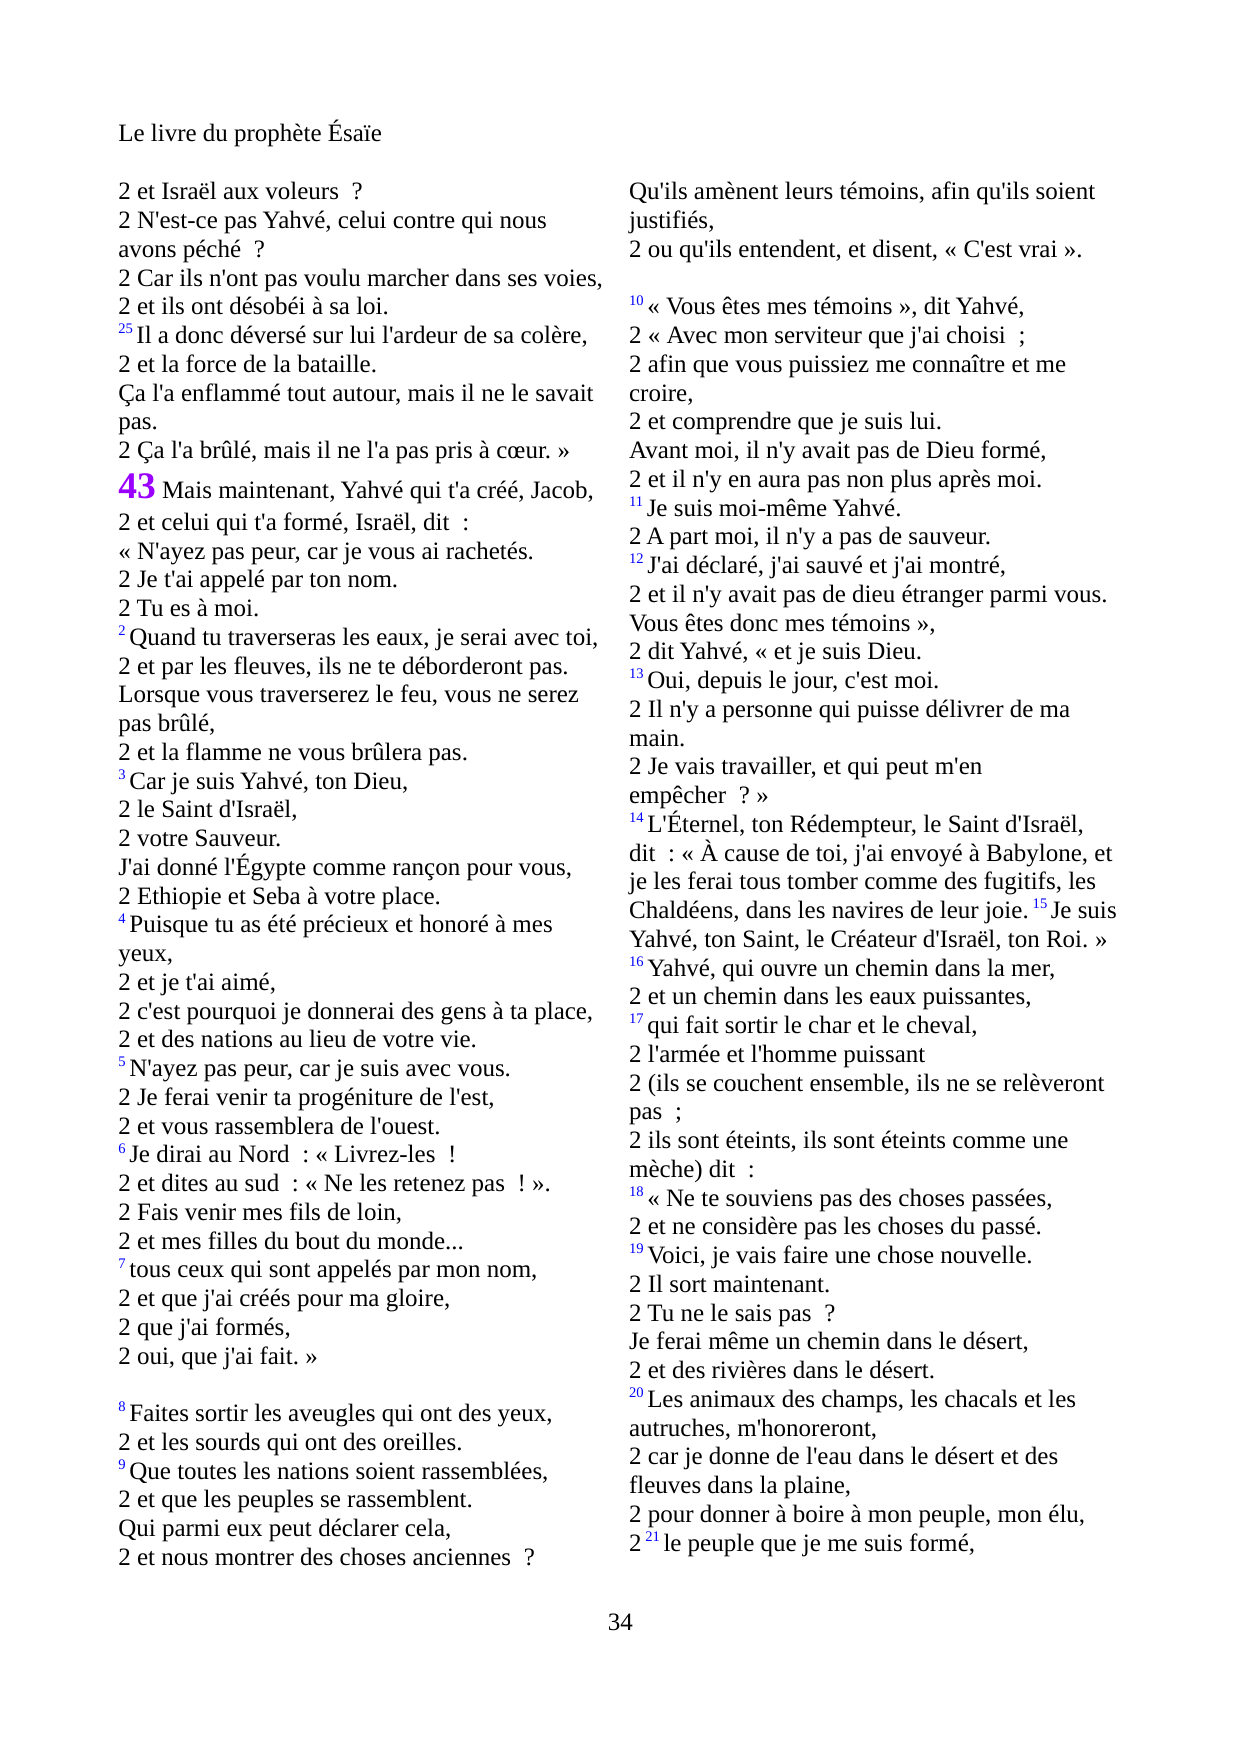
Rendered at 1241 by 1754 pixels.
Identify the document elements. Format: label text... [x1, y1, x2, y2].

text 2 N'est-ce pas Yahvé, celui contre qui nous avons péché ? [118, 205, 611, 263]
text 25 Il a donc déversé sur lui l'ardeur de sa colère, [118, 320, 611, 349]
text 2 et comprendre que je suis lui. [629, 406, 1122, 435]
text 2 Je t'ai appelé par ton nom. [118, 564, 611, 593]
text Ça l'a enflammé tout autour, mais il ne le savait pas. [118, 378, 611, 435]
text 7 tous ceux qui sont appelés par mon nom, [118, 1254, 611, 1283]
text 6 Je dirai au Nord : « Livrez-les ! [118, 1139, 611, 1168]
text 2 et la flamme ne vous brûlera pas. [118, 737, 611, 766]
text 2 Il n'y a personne qui puisse délivrer de ma main. [629, 694, 1122, 751]
text 2 car je donne de l'eau dans le désert et des fleuves dans la plaine, [629, 1441, 1122, 1499]
text 5 N'ayez pas peur, car je suis avec vous. [118, 1053, 611, 1082]
text 2 21 le peuple que je me suis formé, [629, 1528, 1122, 1556]
text 2 et ils ont désobéi à sa loi. [118, 291, 611, 320]
text 2 Je ferai venir ta progéniture de l'est, [118, 1082, 611, 1111]
text 2 Tu ne le sais pas ? [629, 1298, 1122, 1326]
text 2 et la force de la bataille. [118, 349, 611, 378]
text 2 Tu es à moi. [118, 593, 611, 622]
text Vous êtes donc mes témoins », [629, 608, 1122, 636]
text 2 et un chemin dans les eaux puissantes, [629, 981, 1122, 1010]
text 2 et les sourds qui ont des oreilles. [118, 1427, 611, 1456]
text 13 Oui, depuis le jour, c'est moi. [629, 665, 1122, 694]
text 2 et Israël aux voleurs ? [118, 176, 611, 205]
text 9 Que toutes les nations soient rassemblées, [118, 1456, 611, 1484]
text 2 Il sort maintenant. [629, 1269, 1122, 1298]
text 11 Je suis moi-même Yahvé. [629, 493, 1122, 521]
text 2 et mes filles du bout du monde... [118, 1226, 611, 1254]
text Avant moi, il n'y avait pas de Dieu formé, [629, 435, 1122, 464]
text 2 afin que vous puissiez me connaître et me croire, [629, 349, 1122, 406]
text 16 Yahvé, qui ouvre un chemin dans la mer, [629, 953, 1122, 981]
text 2 Fais venir mes fils de loin, [118, 1197, 611, 1226]
text 2 l'armée et l'homme puissant [629, 1039, 1122, 1068]
text 2 « Avec mon serviteur que j'ai choisi ; [629, 320, 1122, 349]
text 2 dit Yahvé, « et je suis Dieu. [629, 636, 1122, 665]
text 2 et il n'y avait pas de dieu étranger parmi vous. [629, 579, 1122, 608]
text 2 et des nations au lieu de votre vie. [118, 1024, 611, 1053]
text J'ai donné l'Égypte comme rançon pour vous, [118, 852, 611, 881]
text 2 et des rivières dans le désert. [629, 1355, 1122, 1384]
text 20 Les animaux des champs, les chacals et les autruches, m'honoreront, [629, 1384, 1122, 1441]
text 8 Faites sortir les aveugles qui ont des yeux, [118, 1398, 611, 1427]
text 3 Car je suis Yahvé, ton Dieu, [118, 766, 611, 794]
text « N'ayez pas peur, car je vous ai rachetés. [118, 536, 611, 564]
text 2 et il n'y en aura pas non plus après moi. [629, 464, 1122, 493]
text 2 votre Sauveur. [118, 823, 611, 852]
text 2 et que j'ai créés pour ma gloire, [118, 1283, 611, 1312]
text 10 « Vous êtes mes témoins », dit Yahvé, [629, 291, 1122, 320]
text 43 Mais maintenant, Yahvé qui t'a créé, Jacob, [118, 464, 611, 507]
text Qu'ils amènent leurs témoins, afin qu'ils soient justifiés, [629, 176, 1122, 234]
text 2 Je vais travailler, et qui peut m'en empêcher ? » [629, 751, 1122, 809]
text 2 ils sont éteints, ils sont éteints comme une mèche) dit : [629, 1125, 1122, 1183]
text 18 « Ne te souviens pas des choses passées, [629, 1183, 1122, 1211]
text 2 et nous montrer des choses anciennes ? [118, 1542, 611, 1571]
text 2 Quand tu traverseras les eaux, je serai avec toi, [118, 622, 611, 651]
text 2 et dites au sud : « Ne les retenez pas ! ». [118, 1168, 611, 1197]
text Je ferai même un chemin dans le désert, [629, 1326, 1122, 1355]
text Qui parmi eux peut déclarer cela, [118, 1513, 611, 1542]
text 2 et que les peuples se rassemblent. [118, 1484, 611, 1513]
text 2 et celui qui t'a formé, Israël, dit : [118, 507, 611, 536]
text 2 Car ils n'ont pas voulu marcher dans ses voies, [118, 263, 611, 291]
text 2 ou qu'ils entendent, et disent, « C'est vrai ». [629, 234, 1122, 263]
text 2 et ne considère pas les choses du passé. [629, 1211, 1122, 1240]
text 2 que j'ai formés, [118, 1312, 611, 1341]
text 2 Ethiopie et Seba à votre place. [118, 881, 611, 909]
text 2 le Saint d'Israël, [118, 794, 611, 823]
text 14 L'Éternel, ton Rédempteur, le Saint d'Israël, dit : « À cause de toi, j'ai envoyé à Babylone, et je les ferai tous tomber comme des fugitifs, les Chaldéens, dans les navires de leur joie. 15 Je suis Yahvé, ton Saint, le Créateur d'Israël, ton Roi. » [629, 809, 1122, 953]
text 2 c'est pourquoi je donnerai des gens à ta place, [118, 996, 611, 1024]
text 2 et je t'ai aimé, [118, 967, 611, 996]
text 2 A part moi, il n'y a pas de sauveur. [629, 521, 1122, 550]
text 17 qui fait sortir le char et le cheval, [629, 1010, 1122, 1039]
text 12 J'ai déclaré, j'ai sauvé et j'ai montré, [629, 550, 1122, 579]
text 2 oui, que j'ai fait. » [118, 1341, 611, 1369]
text 2 (ils se couchent ensemble, ils ne se relèveront pas ; [629, 1068, 1122, 1125]
text 2 pour donner à boire à mon peuple, mon élu, [629, 1499, 1122, 1528]
text 2 Ça l'a brûlé, mais il ne l'a pas pris à cœur. » [118, 435, 611, 464]
text Lorsque vous traverserez le feu, vous ne serez pas brûlé, [118, 679, 611, 737]
text 2 et vous rassemblera de l'ouest. [118, 1111, 611, 1139]
text 2 et par les fleuves, ils ne te déborderont pas. [118, 651, 611, 679]
text 4 Puisque tu as été précieux et honoré à mes yeux, [118, 909, 611, 967]
text 19 Voici, je vais faire une chose nouvelle. [629, 1240, 1122, 1269]
